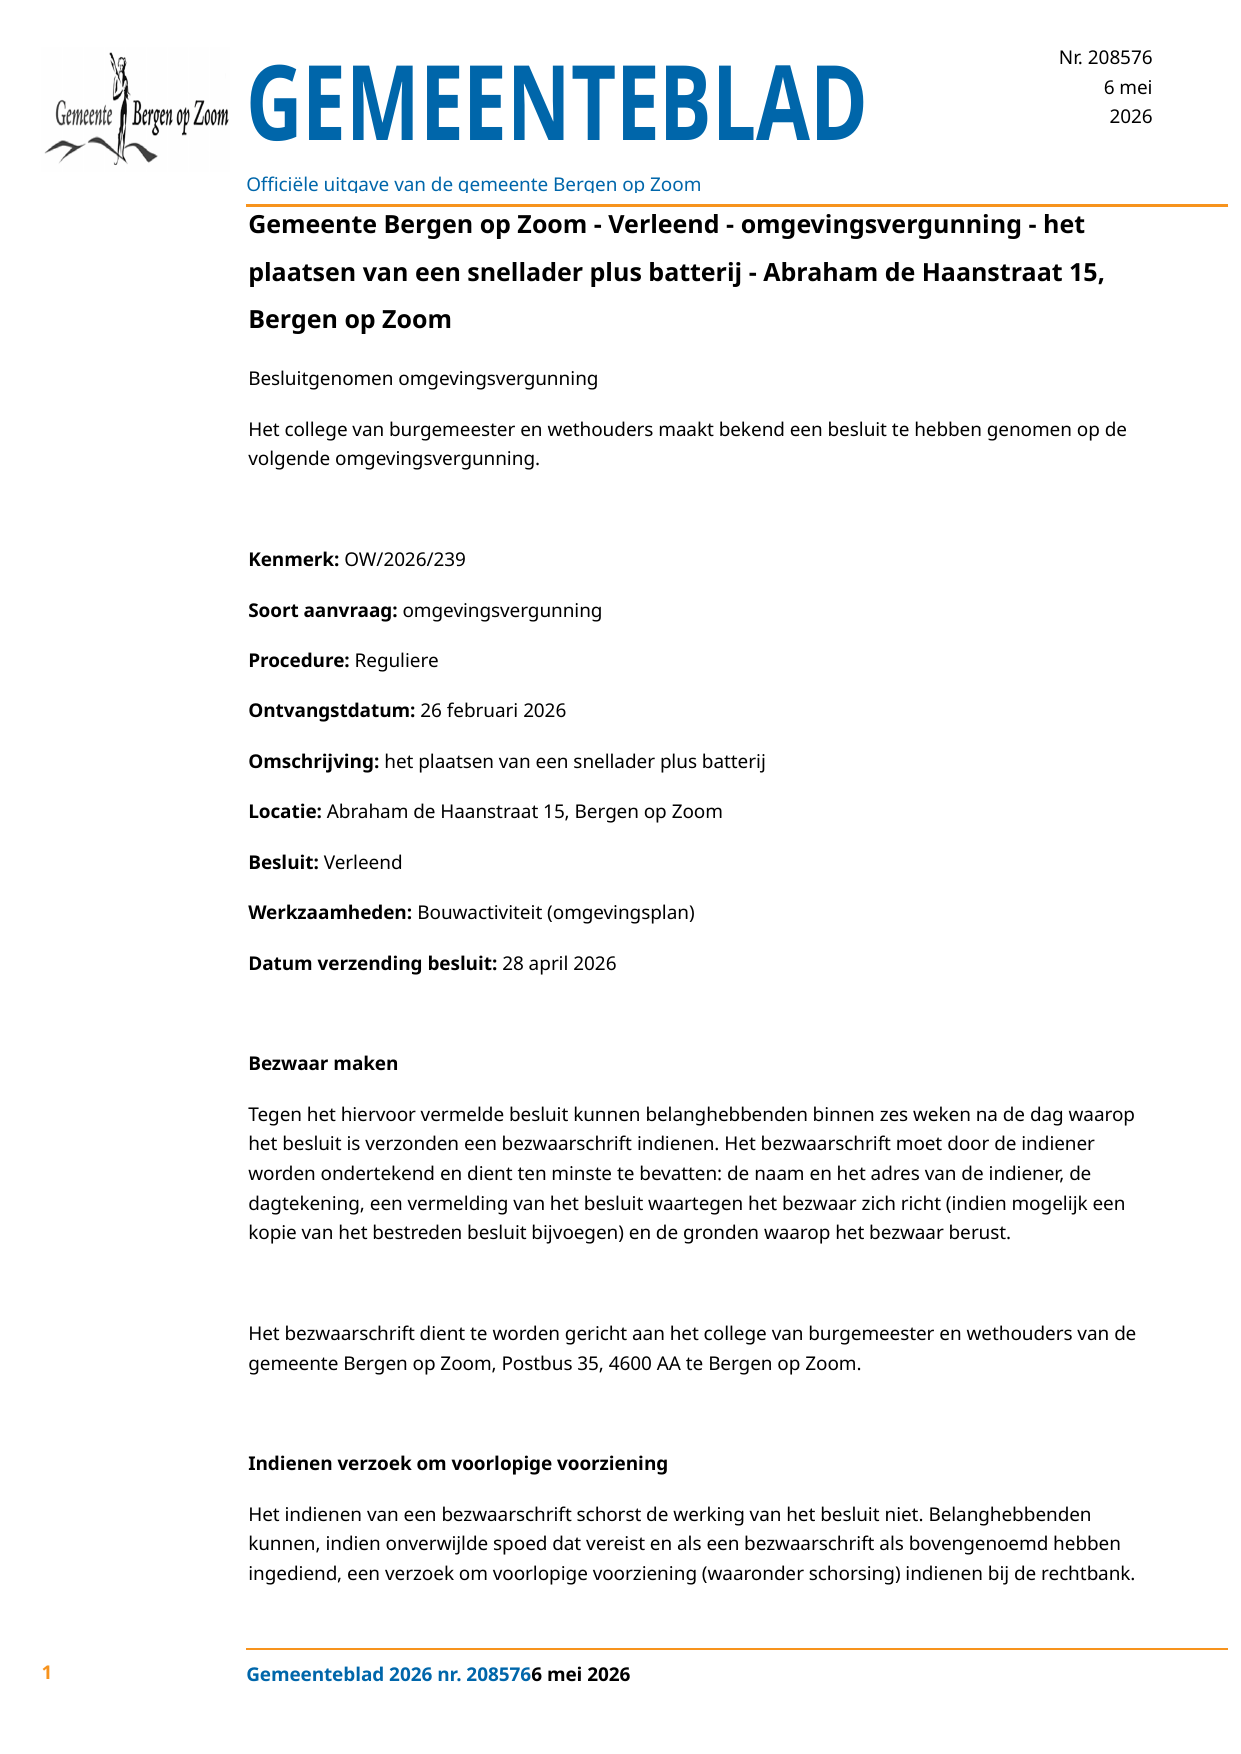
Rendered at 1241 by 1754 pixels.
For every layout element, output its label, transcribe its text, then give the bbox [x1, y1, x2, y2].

text Datum verzending besluit: 28 april 2026 [248, 950, 1152, 975]
text Bezwaar maken [248, 1051, 1152, 1076]
text Werkzaamheden: Bouwactiviteit (omgevingsplan) [248, 899, 1152, 925]
text Locatie: Abraham de Haanstraat 15, Bergen op Zoom [248, 798, 1152, 824]
text Indienen verzoek om voorlopige voorziening [248, 1451, 1152, 1476]
picture [41, 47, 231, 172]
text Kenmerk: OW/2026/239 [248, 546, 1152, 572]
text Besluitgenomen omgevingsvergunning [248, 366, 1152, 391]
text Het college van burgemeester en wethouders maakt bekend een besluit te hebben genomen op de volgende omgevingsvergunning. [248, 416, 1152, 471]
text Gemeente Bergen op Zoom - Verleend - omgevingsvergunning - het plaatsen van een snellader plus batterij - Abraham de Haanstraat 15, Bergen op Zoom [248, 207, 1152, 336]
text Procedure: Reguliere [248, 647, 1152, 673]
text Besluit: Verleend [248, 849, 1152, 874]
text Soort aanvraag: omgevingsvergunning [248, 597, 1152, 622]
text Het bezwaarschrift dient te worden gericht aan het college van burgemeester en wethouders van de gemeente Bergen op Zoom, Postbus 35, 4600 AA te Bergen op Zoom. [248, 1320, 1152, 1375]
text Tegen het hiervoor vermelde besluit kunnen belanghebbenden binnen zes weken na de dag waarop het besluit is verzonden een bezwaarschrift indienen. Het bezwaarschrift moet door de indiener worden ondertekend en dient ten minste te bevatten: de naam en het adres van de indiener, de dagtekening, een vermelding van het besluit waartegen het bezwaar zich richt (indien mogelijk een kopie van het bestreden besluit bijvoegen) en de gronden waarop het bezwaar berust. [248, 1101, 1152, 1245]
text Omschrijving: het plaatsen van een snellader plus batterij [248, 748, 1152, 774]
text Ontvangstdatum: 26 februari 2026 [248, 698, 1152, 723]
text Het indienen van een bezwaarschrift schorst de werking van het besluit niet. Belanghebbenden kunnen, indien onverwijlde spoed dat vereist en als een bezwaarschrift als bovengenoemd hebben ingediend, een verzoek om voorlopige voorziening (waaronder schorsing) indienen bij de rechtbank. [248, 1501, 1152, 1586]
